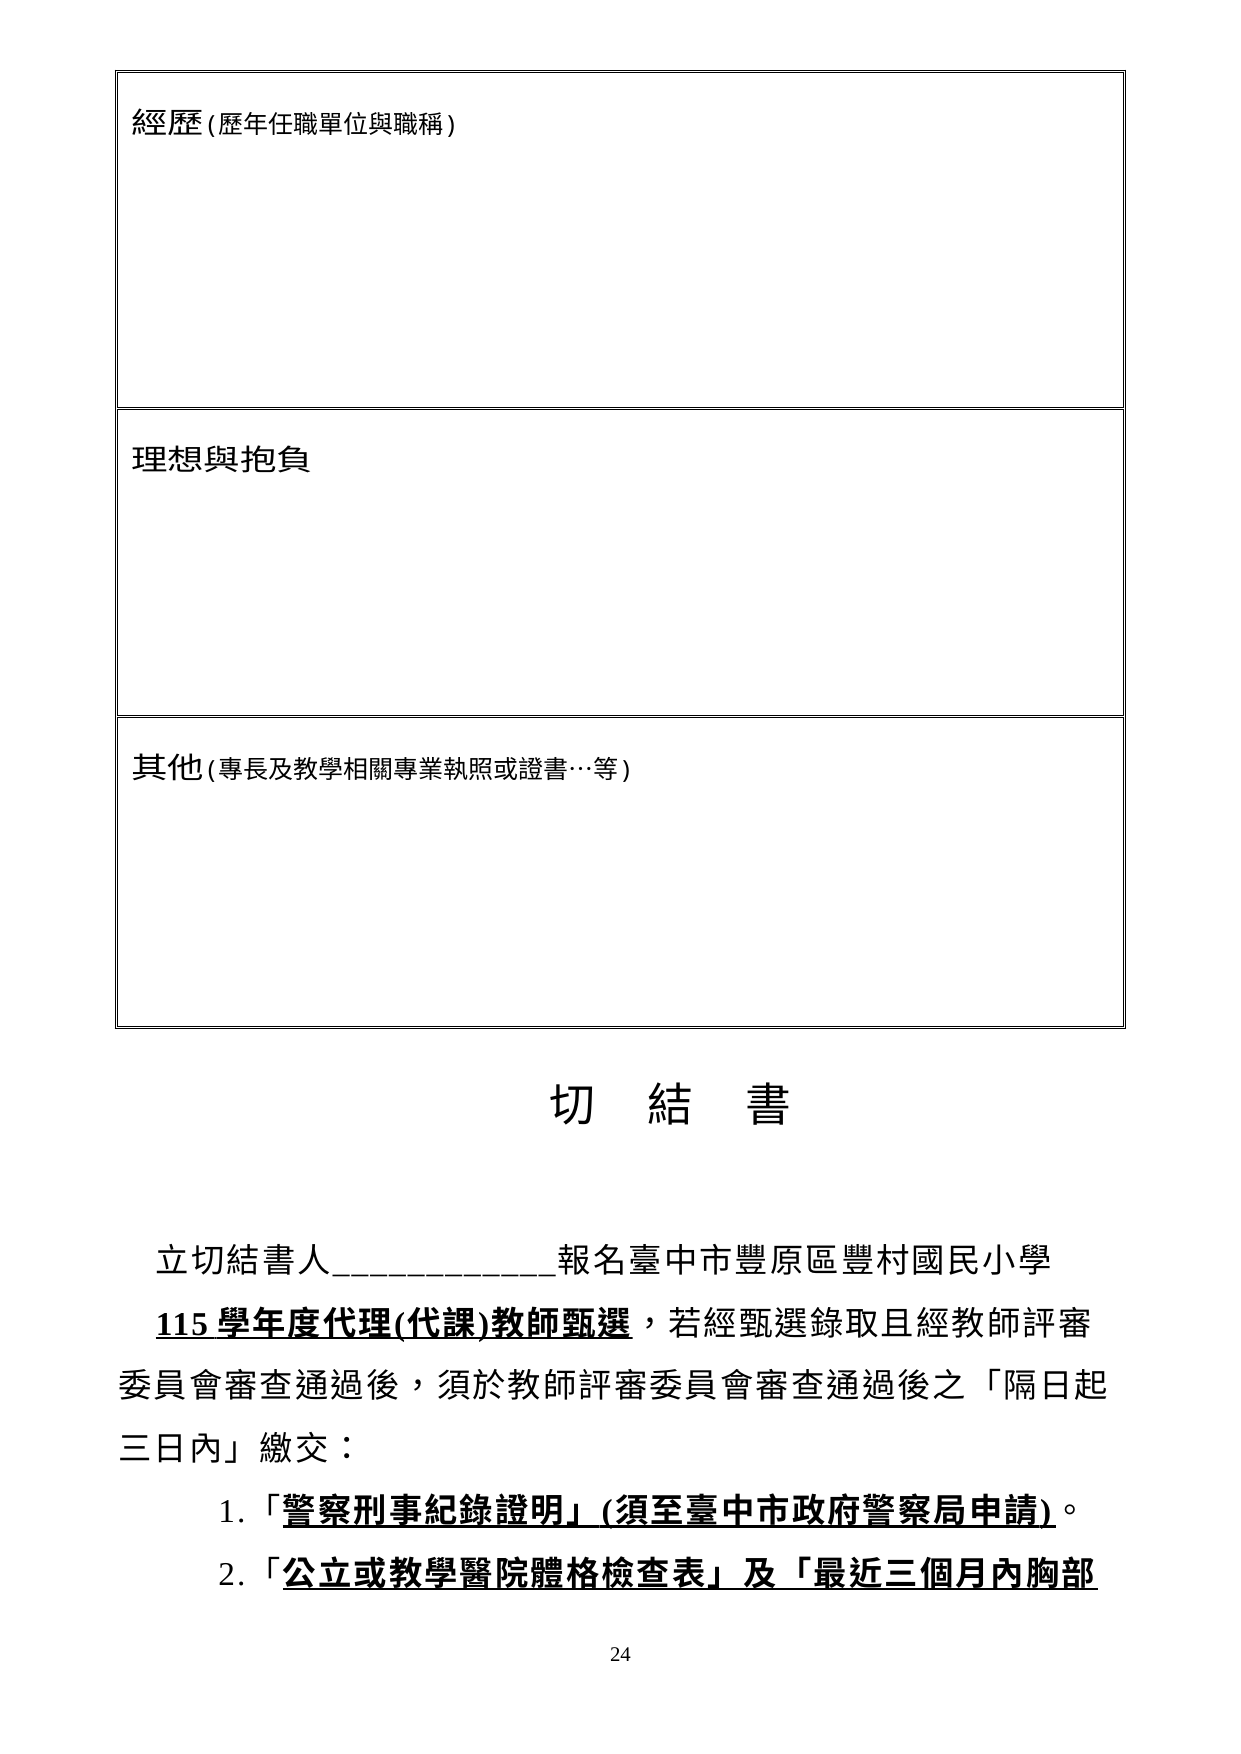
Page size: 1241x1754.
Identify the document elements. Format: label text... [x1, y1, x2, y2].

text 立切結書人____________報名臺中市豐原區豐村國民小學 [118, 1217, 1122, 1279]
table_cell 其他(專長及教學相關專業執照或證書…等) [118, 718, 1123, 1026]
text 115學年度代理(代課)教師甄選，若經甄選錄取且經教師評審委員會審查通過後，須於教師評審委員會審查通過後之「隔日起三日內」繳交： [118, 1279, 1122, 1467]
table_cell 經歷(歷年任職單位與職稱) [118, 73, 1123, 407]
text 切 結 書 [218, 1029, 1122, 1154]
table_cell 理想與抱負 [118, 410, 1123, 714]
text 2.「公立或教學醫院體格檢查表」及「最近三個月內胸部 [218, 1529, 1122, 1592]
text 1.「警察刑事紀錄證明」(須至臺中市政府警察局申請)。 [218, 1467, 1122, 1529]
